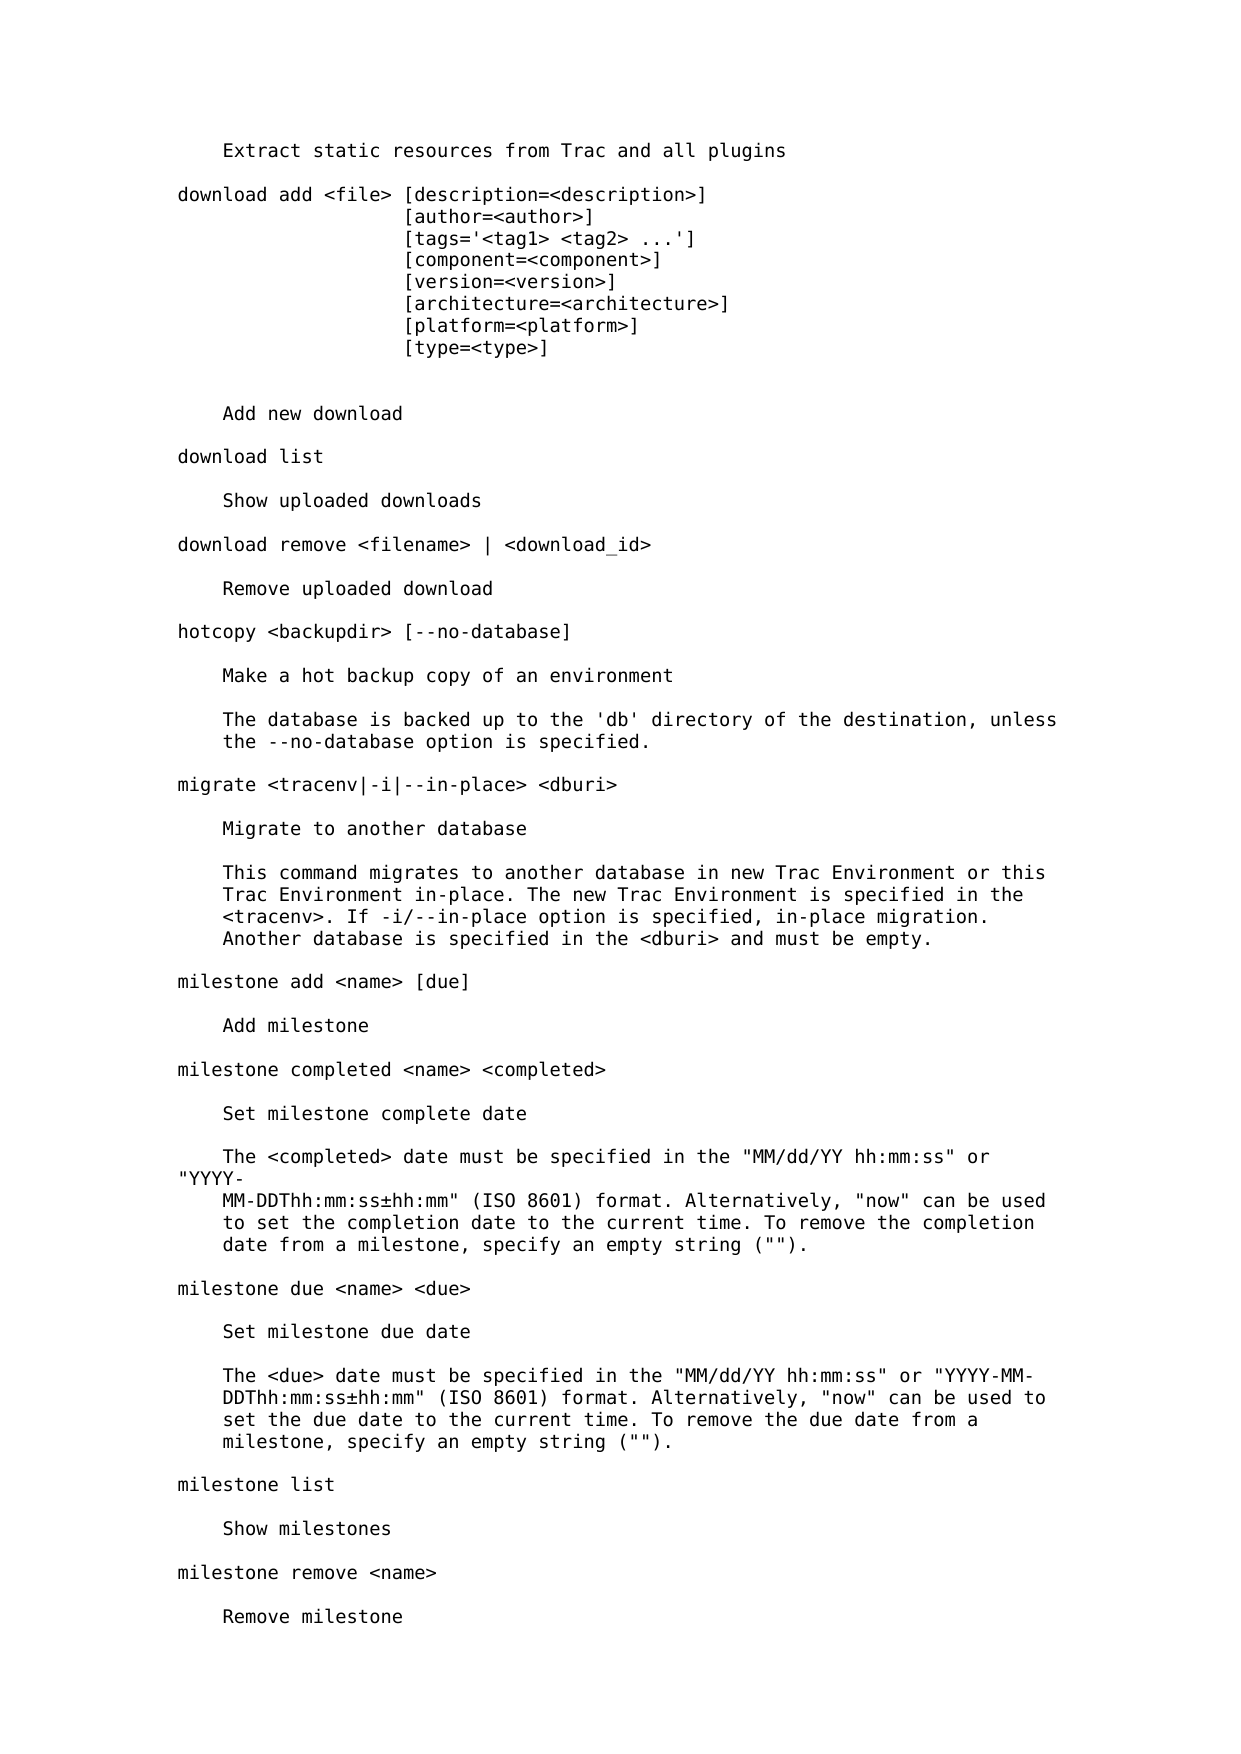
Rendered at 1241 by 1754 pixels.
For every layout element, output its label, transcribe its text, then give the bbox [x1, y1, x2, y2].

text Extract static resources from Trac and all plugins download add <file> [description=<description>] [author=<author>] [tags='<tag1> <tag2> ...'] [component=<component>] [version=<version>] [architecture=<architecture>] [platform=<platform>] [type=<type>] Add new download download list Show uploaded downloads download remove <filename> | <download_id> Remove uploaded download hotcopy <backupdir> [--no-database] Make a hot backup copy of an environment The database is backed up to the 'db' directory of the destination, unless the --no-database option is specified. migrate <tracenv|-i|--in-place> <dburi> Migrate to another database This command migrates to another database in new Trac Environment or this Trac Environment in-place. The new Trac Environment is specified in the <tracenv>. If -i/--in-place option is specified, in-place migration. Another database is specified in the <dburi> and must be empty. milestone add <name> [due] Add milestone milestone completed <name> <completed> Set milestone complete date The <completed> date must be specified in the "MM/dd/YY hh:mm:ss" or "YYYY- MM-DDThh:mm:ss±hh:mm" (ISO 8601) format. Alternatively, "now" can be used to set the completion date to the current time. To remove the completion date from a milestone, specify an empty string (""). milestone due <name> <due> Set milestone due date The <due> date must be specified in the "MM/dd/YY hh:mm:ss" or "YYYY-MM- DDThh:mm:ss±hh:mm" (ISO 8601) format. Alternatively, "now" can be used to set the due date to the current time. To remove the due date from a milestone, specify an empty string (""). milestone list Show milestones milestone remove <name> Remove milestone [177, 118, 1063, 1627]
